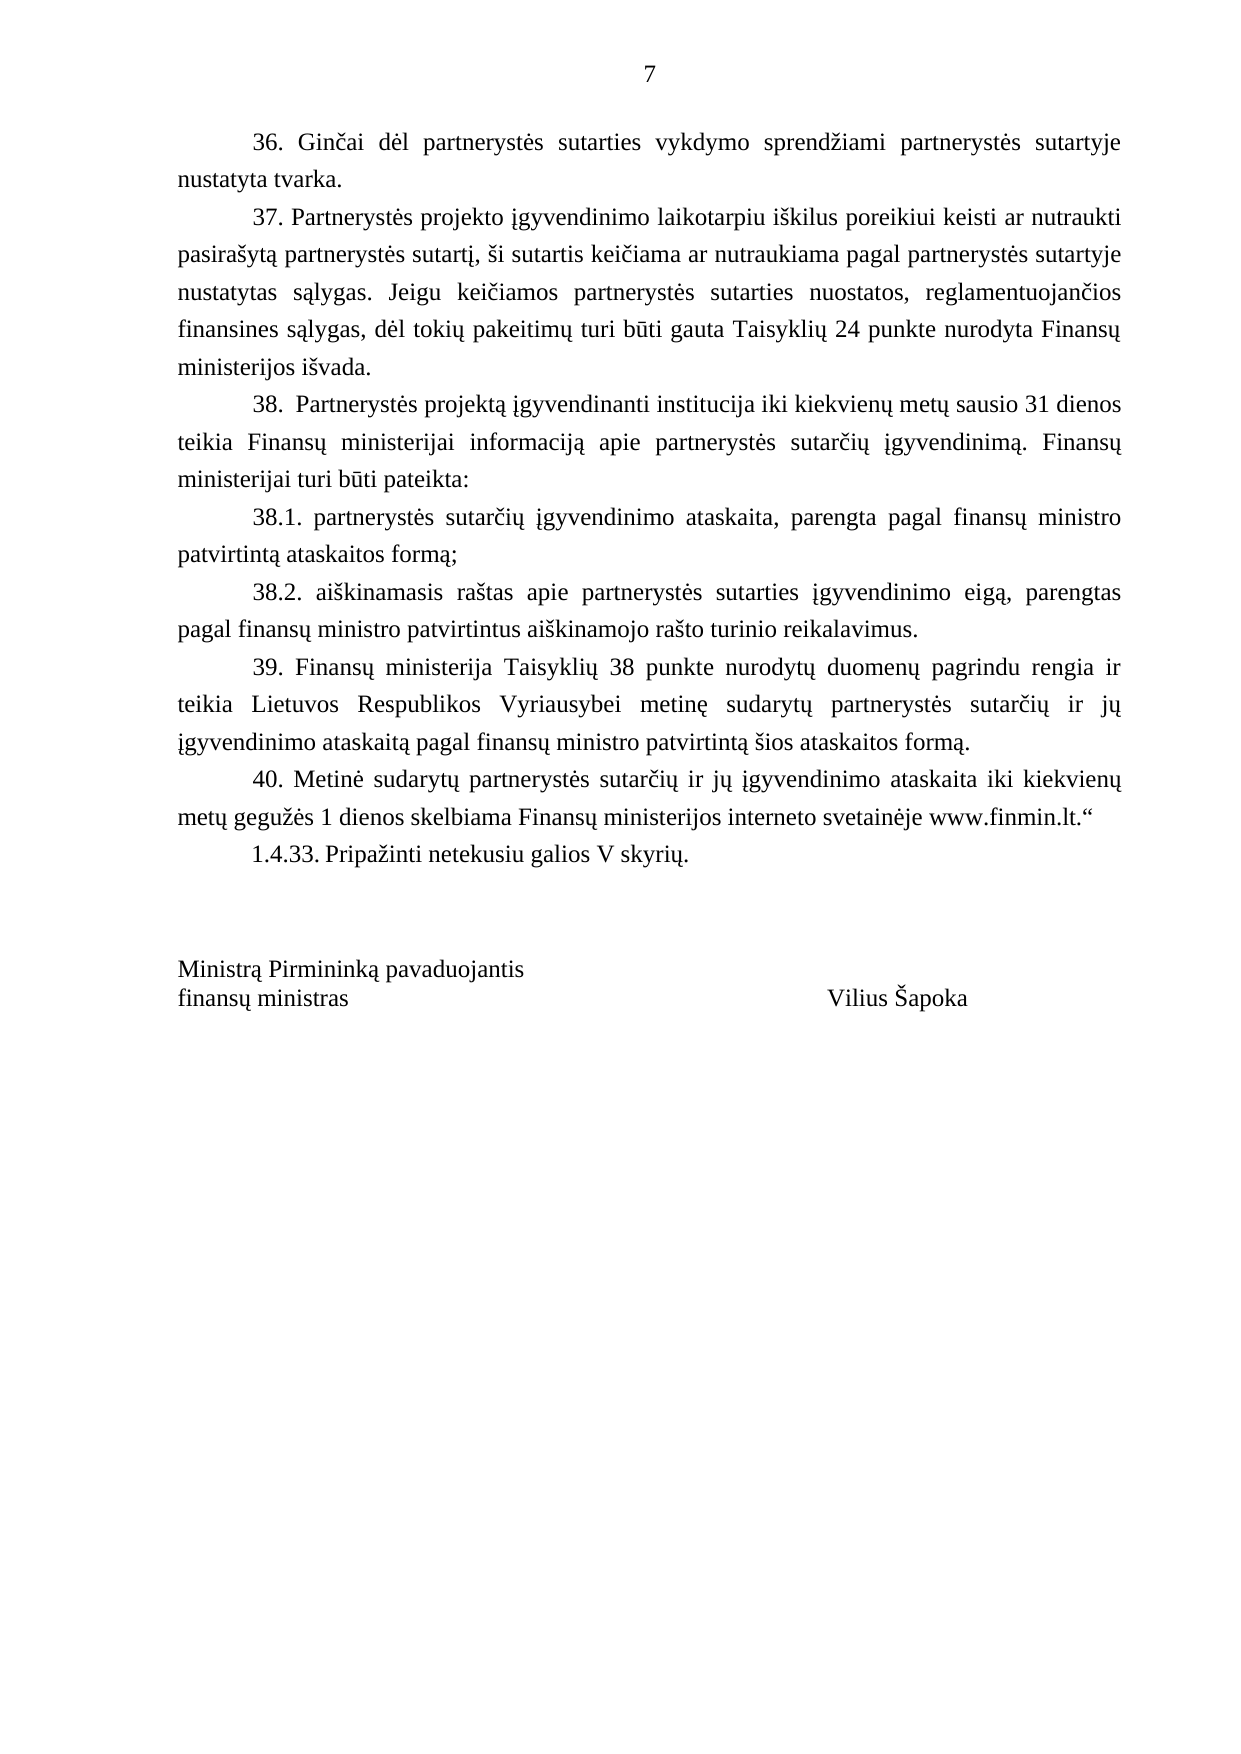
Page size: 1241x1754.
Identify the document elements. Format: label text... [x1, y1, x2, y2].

text 36. Ginčai dėl partnerystės sutarties vykdymo sprendžiami partnerystės sutartyje nustatyta tvarka. [177, 118, 1122, 193]
text 39. Finansų ministerija Taisyklių 38 punkte nurodytų duomenų pagrindu rengia ir teikia Lietuvos Respublikos Vyriausybei metinę sudarytų partnerystės sutarčių ir jų įgyvendinimo ataskaitą pagal finansų ministro patvirtintą šios ataskaitos formą. [177, 643, 1122, 756]
text 40. Metinė sudarytų partnerystės sutarčių ir jų įgyvendinimo ataskaita iki kiekvienų metų gegužės 1 dienos skelbiama Finansų ministerijos interneto svetainėje www.finmin.lt.“ [177, 756, 1122, 831]
text 38. Partnerystės projektą įgyvendinanti institucija iki kiekvienų metų sausio 31 dienos teikia Finansų ministerijai informaciją apie partnerystės sutarčių įgyvendinimą. Finansų ministerijai turi būti pateikta: [177, 381, 1122, 493]
text 38.2. aiškinamasis raštas apie partnerystės sutarties įgyvendinimo eigą, parengtas pagal finansų ministro patvirtintus aiškinamojo rašto turinio reikalavimus. [177, 568, 1122, 643]
text Ministrą Pirmininką pavaduojantis [177, 954, 1122, 983]
text 38.1. partnerystės sutarčių įgyvendinimo ataskaita, parengta pagal finansų ministro patvirtintą ataskaitos formą; [177, 493, 1122, 568]
text 1.4.33. Pripažinti netekusiu galios V skyrių. [177, 831, 1122, 868]
text 37. Partnerystės projekto įgyvendinimo laikotarpiu iškilus poreikiui keisti ar nutraukti pasirašytą partnerystės sutartį, ši sutartis keičiama ar nutraukiama pagal partnerystės sutartyje nustatytas sąlygas. Jeigu keičiamos partnerystės sutarties nuostatos, reglamentuojančios finansines sąlygas, dėl tokių pakeitimų turi būti gauta Taisyklių 24 punkte nurodyta Finansų ministerijos išvada. [177, 193, 1122, 381]
text finansų ministras Vilius Šapoka [177, 983, 1122, 1012]
